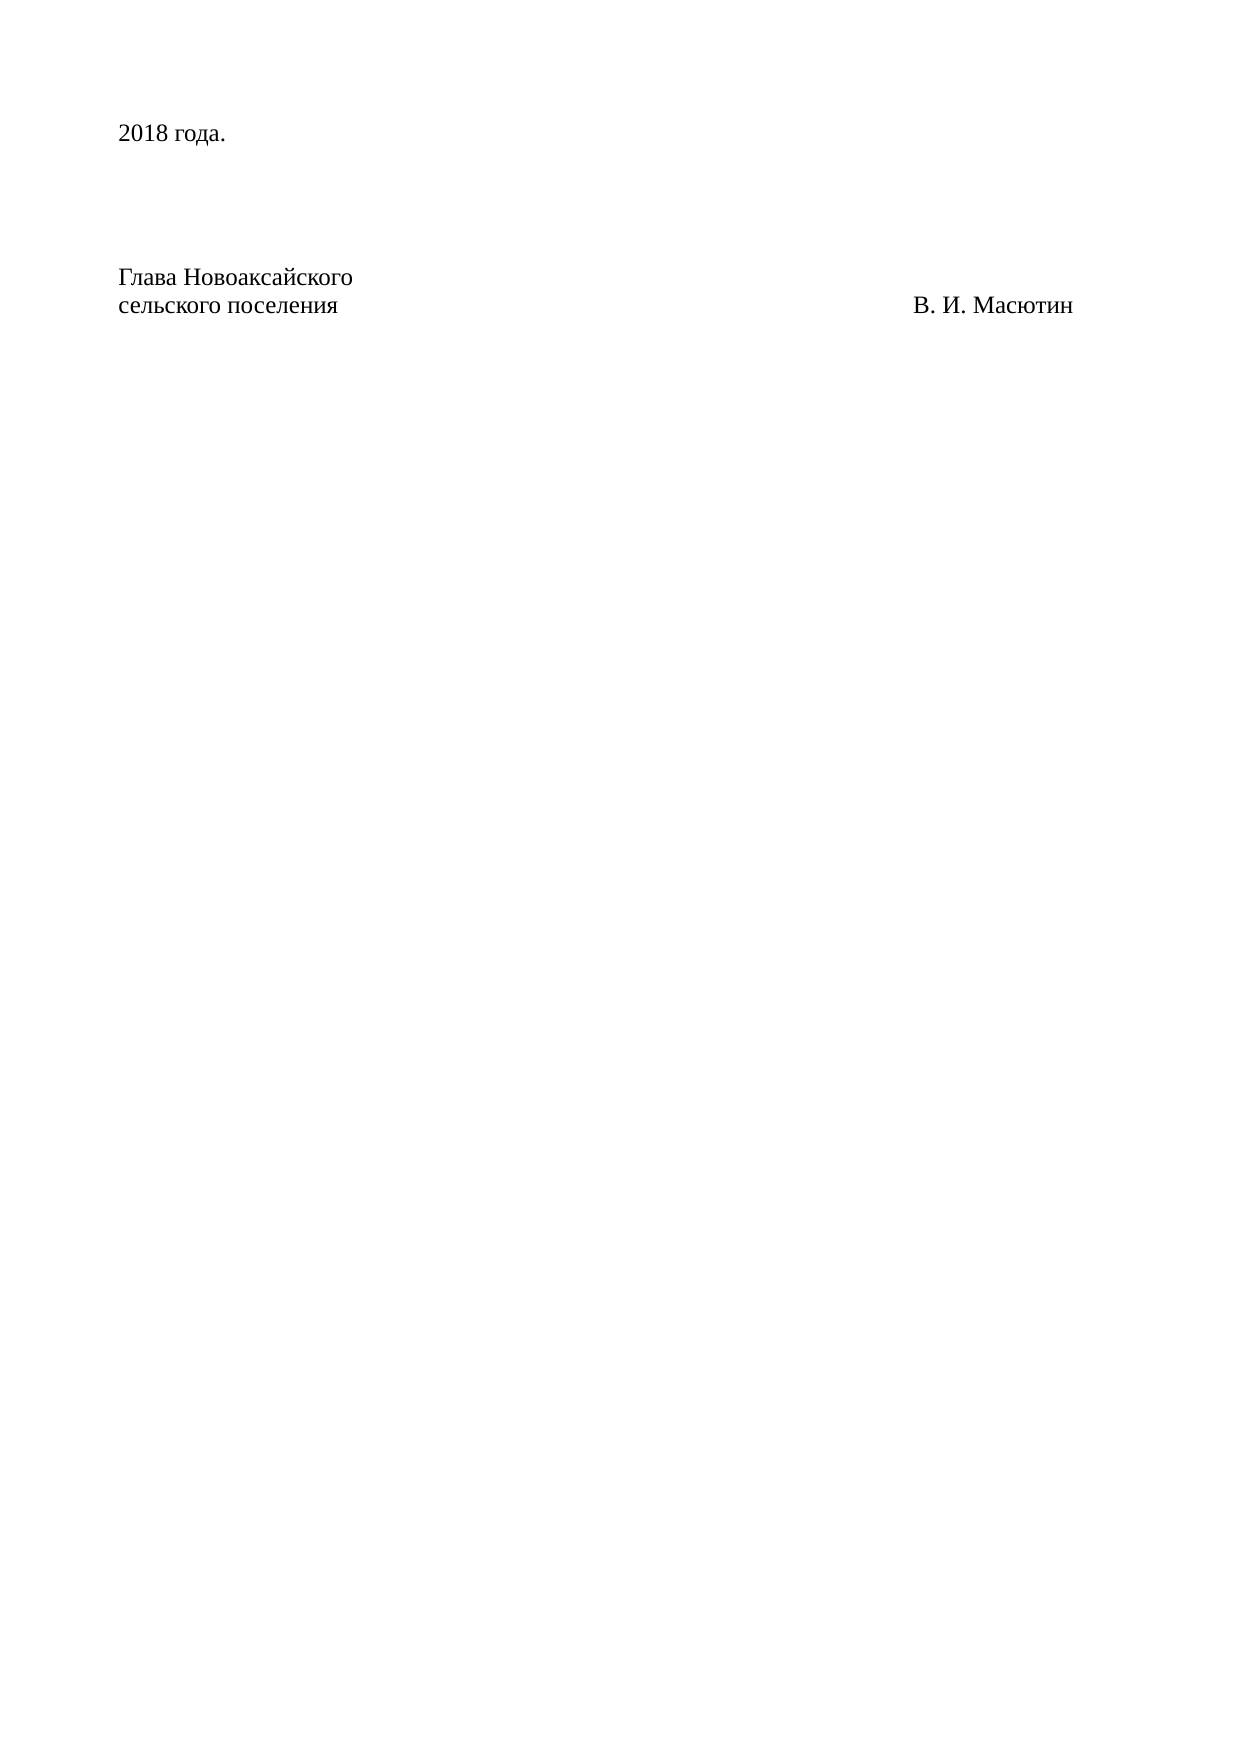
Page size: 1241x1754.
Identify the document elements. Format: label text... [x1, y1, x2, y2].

text сельского поселения В. И. Масютин [118, 291, 1122, 319]
text Глава Новоаксайского [118, 262, 1122, 291]
text 2018 года. [118, 118, 1122, 147]
